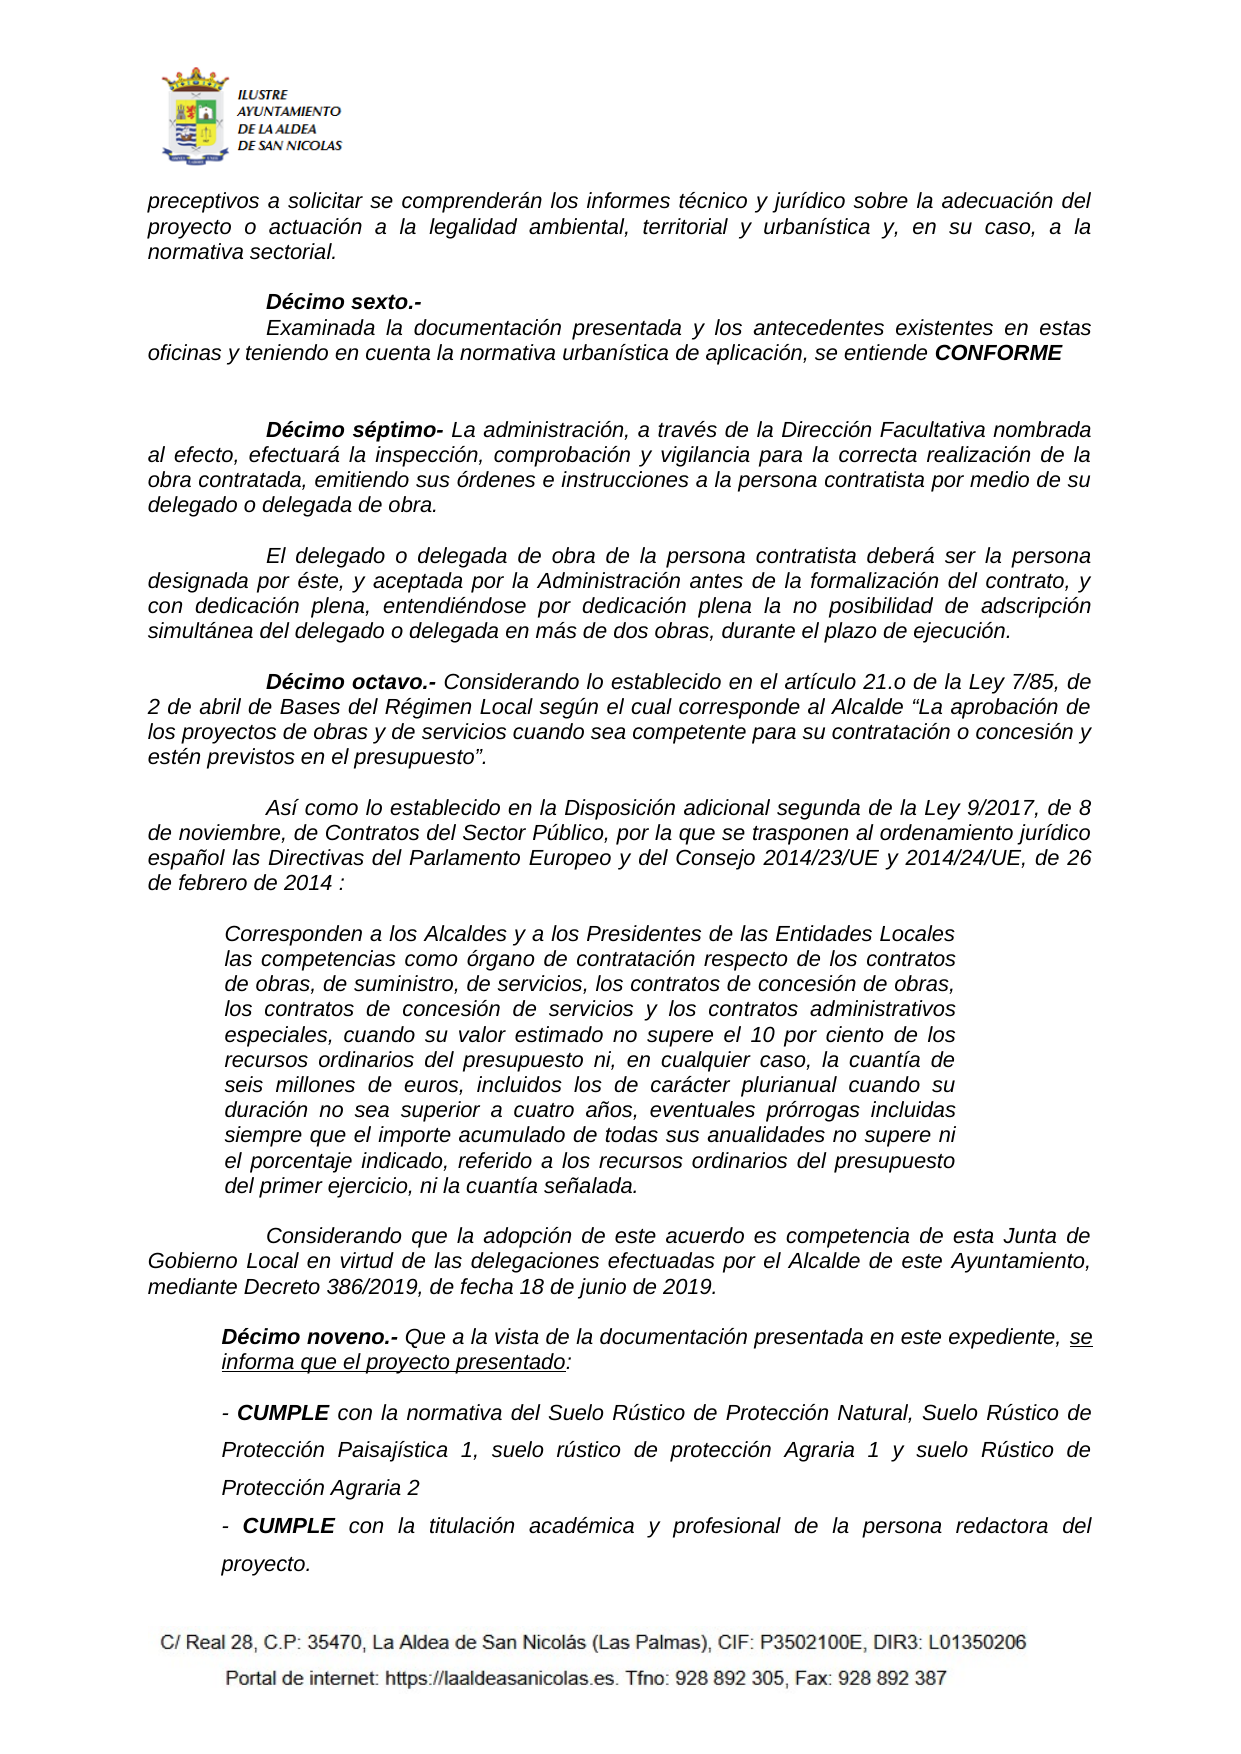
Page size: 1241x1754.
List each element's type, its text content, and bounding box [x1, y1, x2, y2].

text - CUMPLE con la normativa del Suelo Rústico de Protección Natural, Suelo Rústico de Protección Paisajística 1, suelo rústico de protección Agraria 1 y suelo Rústico de Protección Agraria 2 [221, 1399, 1093, 1500]
text Décimo octavo.- Considerando lo establecido en el artículo 21.o de la Ley 7/85, de 2 de abril de Bases del Régimen Local según el cual corresponde al Alcalde “La aprobación de los proyectos de obras y de servicios cuando sea competente para su contratación o concesión y estén previstos en el presupuesto”. [148, 668, 1093, 769]
picture [148, 59, 358, 173]
text Así como lo establecido en la Disposición adicional segunda de la Ley 9/2017, de 8 de noviembre, de Contratos del Sector Público, por la que se trasponen al ordenamiento jurídico español las Directivas del Parlamento Europeo y del Consejo 2014/23/UE y 2014/24/UE, de 26 de febrero de 2014 : [148, 794, 1093, 895]
text Considerando que la adopción de este acuerdo es competencia de esta Junta de Gobierno Local en virtud de las delegaciones efectuadas por el Alcalde de este Ayuntamiento, mediante Decreto 386/2019, de fecha 18 de junio de 2019. [148, 1223, 1093, 1299]
picture [148, 1626, 1034, 1694]
text Décimo sexto.- [148, 289, 1093, 314]
text Corresponden a los Alcaldes y a los Presidentes de las Entidades Locales las competencias como órgano de contratación respecto de los contratos de obras, de suministro, de servicios, los contratos de concesión de obras, los contratos de concesión de servicios y los contratos administrativos especiales, cuando su valor estimado no supere el 10 por ciento de los recursos ordinarios del presupuesto ni, en cualquier caso, la cuantía de seis millones de euros, incluidos los de carácter plurianual cuando su duración no sea superior a cuatro años, eventuales prórrogas incluidas siempre que el importe acumulado de todas sus anualidades no supere ni el porcentaje indicado, referido a los recursos ordinarios del presupuesto del primer ejercicio, ni la cuantía señalada. [224, 921, 957, 1198]
text Décimo noveno.- Que a la vista de la documentación presentada en este expediente, se informa que el proyecto presentado: [221, 1324, 1093, 1374]
text preceptivos a solicitar se comprenderán los informes técnico y jurídico sobre la adecuación del proyecto o actuación a la legalidad ambiental, territorial y urbanística y, en su caso, a la normativa sectorial. [148, 188, 1093, 264]
text Examinada la documentación presentada y los antecedentes existentes en estas oficinas y teniendo en cuenta la normativa urbanística de aplicación, se entiende CONFORME [148, 314, 1093, 365]
text El delegado o delegada de obra de la persona contratista deberá ser la persona designada por éste, y aceptada por la Administración antes de la formalización del contrato, y con dedicación plena, entendiéndose por dedicación plena la no posibilidad de adscripción simultánea del delegado o delegada en más de dos obras, durante el plazo de ejecución. [148, 542, 1093, 643]
text Décimo séptimo- La administración, a través de la Dirección Facultativa nombrada al efecto, efectuará la inspección, comprobación y vigilancia para la correcta realización de la obra contratada, emitiendo sus órdenes e instrucciones a la persona contratista por medio de su delegado o delegada de obra. [148, 416, 1093, 517]
text - CUMPLE con la titulación académica y profesional de la persona redactora del proyecto. [221, 1513, 1093, 1576]
